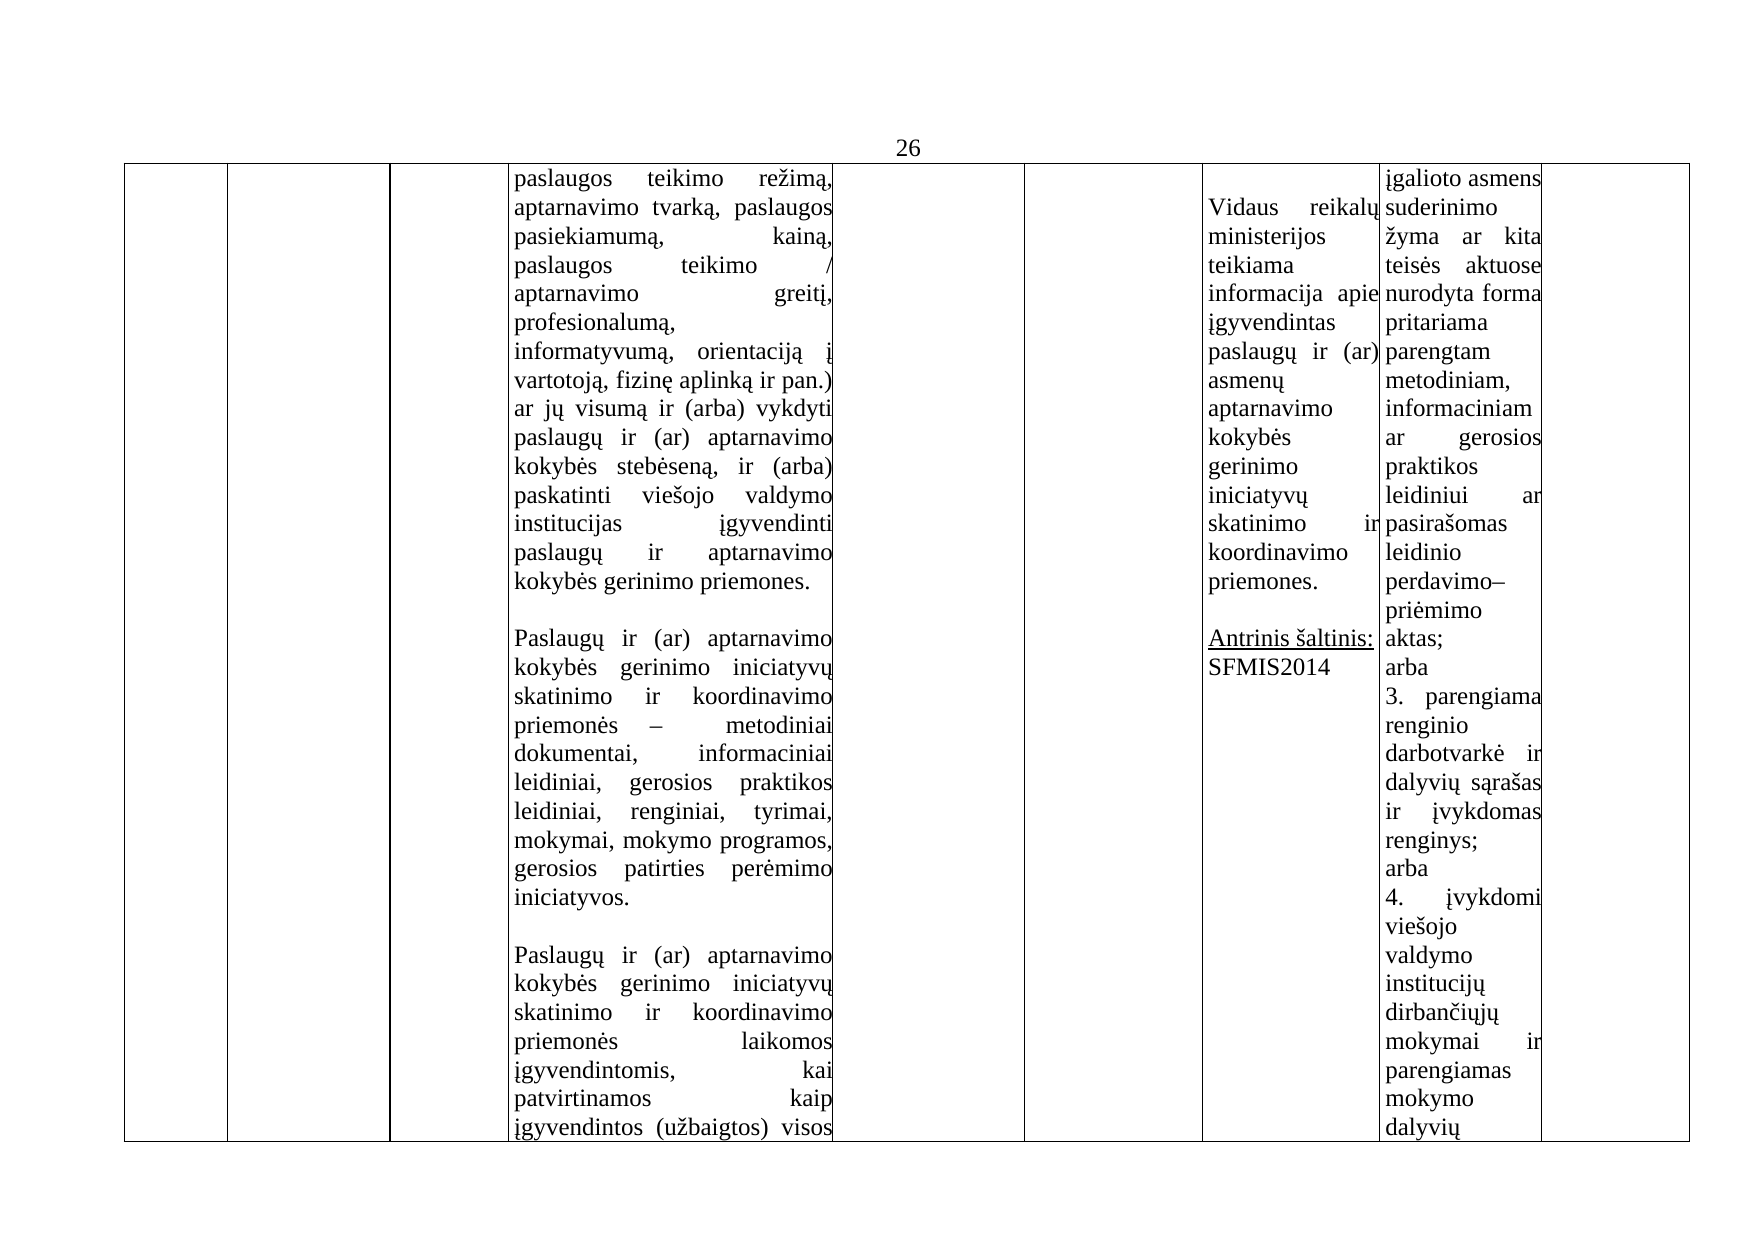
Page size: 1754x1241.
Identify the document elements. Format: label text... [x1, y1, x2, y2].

table_cell [228, 164, 389, 1141]
table_cell [833, 164, 1024, 1141]
table_cell [1025, 164, 1202, 1141]
table_cell [391, 164, 508, 1141]
table_cell paslaugos teikimo režimą, aptarnavimo tvarką, paslaugos pasiekiamumą, kainą, paslaugos teikimo / aptarnavimo greitį, profesionalumą, informatyvumą, orientaciją į vartotoją, fizinę aplinką ir pan.) ar jų visumą ir (arba) vykdyti paslaugų ir (ar) aptarnavimo kokybės stebėseną, ir (arba) paskatinti viešojo valdymo institucijas įgyvendinti paslaugų ir aptarnavimo kokybės gerinimo priemones. Paslaugų ir (ar) aptarnavimo kokybės gerinimo iniciatyvų skatinimo ir koordinavimo priemonės – metodiniai dokumentai, informaciniai leidiniai, gerosios praktikos leidiniai, renginiai, tyrimai, mokymai, mokymo programos, gerosios patirties perėmimo iniciatyvos. Paslaugų ir (ar) aptarnavimo kokybės gerinimo iniciatyvų skatinimo ir koordinavimo priemonės laikomos įgyvendintomis, kai patvirtinamos kaip įgyvendintos (užbaigtos) visos [509, 164, 832, 1141]
table_cell [1542, 164, 1689, 1141]
table_cell [125, 164, 227, 1141]
table_cell Vidaus reikalų ministerijos teikiama informacija apie įgyvendintas paslaugų ir (ar) asmenų aptarnavimo kokybės gerinimo iniciatyvų skatinimo ir koordinavimo priemones. Antrinis šaltinis: SFMIS2014 [1203, 164, 1379, 1141]
table_cell įgalioto asmens suderinimo žyma ar kita teisės aktuose nurodyta forma pritariama parengtam metodiniam, informaciniam ar gerosios praktikos leidiniui ar pasirašomas leidinio perdavimo– priėmimo aktas; arba 3. parengiama renginio darbotvarkė ir dalyvių sąrašas ir įvykdomas renginys; arba 4. įvykdomi viešojo valdymo institucijų dirbančiųjų mokymai ir parengiamas mokymo dalyvių [1380, 164, 1541, 1141]
